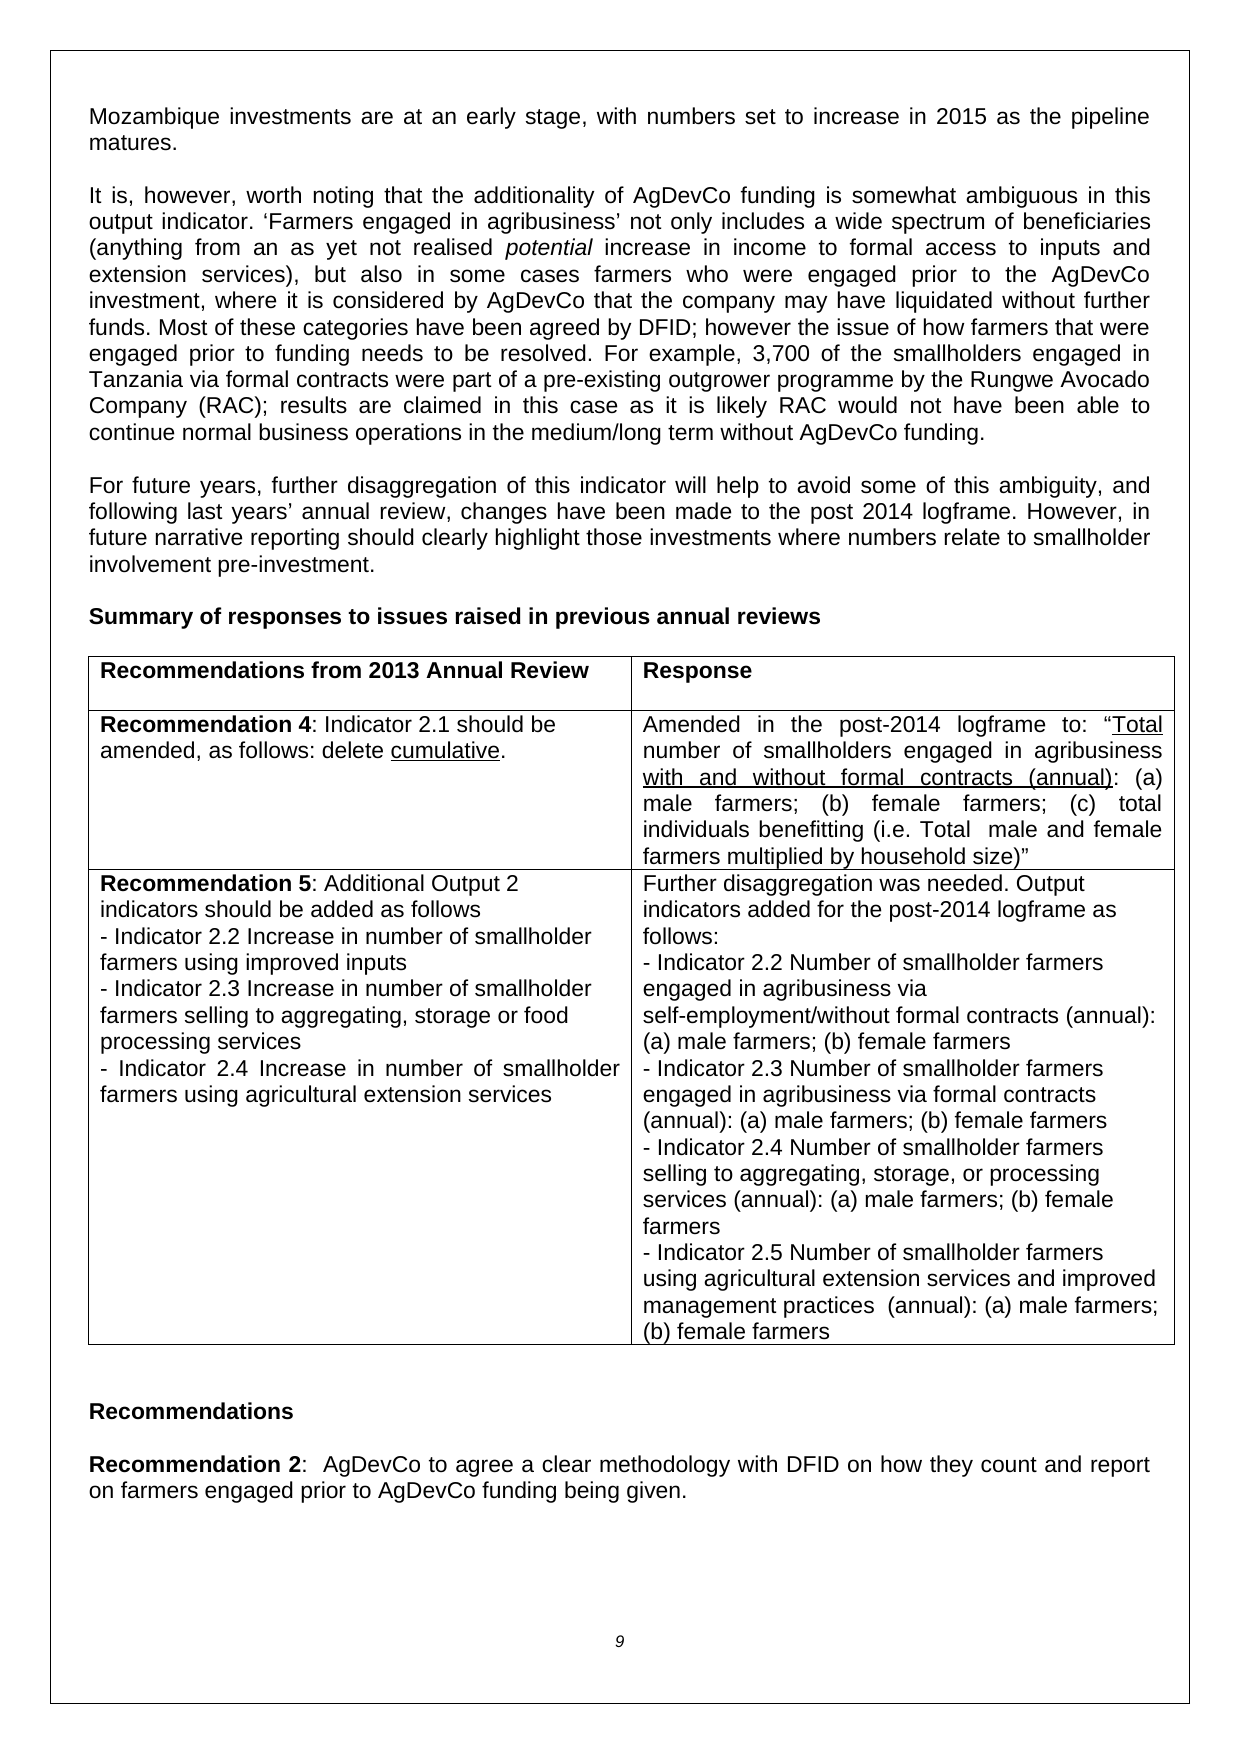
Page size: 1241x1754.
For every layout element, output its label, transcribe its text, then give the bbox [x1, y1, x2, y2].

text Summary of responses to issues raised in previous annual reviews [89, 603, 1152, 630]
table_cell Amended in the post-2014 logframe to: “Total number of smallholders engaged in agribusiness with and without formal contracts (annual): (a) male farmers; (b) female farmers; (c) total individuals benefitting (i.e. Total male and female farmers multiplied by household size)” [632, 711, 1174, 869]
text Recommendations [89, 1398, 1152, 1424]
table_cell Recommendation 4: Indicator 2.1 should be amended, as follows: delete cumulative. [89, 711, 631, 869]
table_cell Recommendation 5: Additional Output 2 indicators should be added as follows - Indicator 2.2 Increase in number of smallholder farmers using improved inputs - Indicator 2.3 Increase in number of smallholder farmers selling to aggregating, storage or food processing services - Indicator 2.4 Increase in number of smallholder farmers using agricultural extension services [89, 870, 631, 1344]
text Mozambique investments are at an early stage, with numbers set to increase in 2015 as the pipeline matures. [89, 103, 1152, 155]
text Recommendation 2: AgDevCo to agree a clear methodology with DFID on how they count and report on farmers engaged prior to AgDevCo funding being given. [89, 1451, 1152, 1503]
table_header Response [632, 657, 1174, 710]
text It is, however, worth noting that the additionality of AgDevCo funding is somewhat ambiguous in this output indicator. ‘Farmers engaged in agribusiness’ not only includes a wide spectrum of beneficiaries (anything from an as yet not realised potential increase in income to formal access to inputs and extension services), but also in some cases farmers who were engaged prior to the AgDevCo investment, where it is considered by AgDevCo that the company may have liquidated without further funds. Most of these categories have been agreed by DFID; however the issue of how farmers that were engaged prior to funding needs to be resolved. For example, 3,700 of the smallholders engaged in Tanzania via formal contracts were part of a pre-existing outgrower programme by the Rungwe Avocado Company (RAC); results are claimed in this case as it is likely RAC would not have been able to continue normal business operations in the medium/long term without AgDevCo funding. [89, 182, 1152, 445]
table_cell Further disaggregation was needed. Output indicators added for the post-2014 logframe as follows: - Indicator 2.2 Number of smallholder farmers engaged in agribusiness via self-employment/without formal contracts (annual): (a) male farmers; (b) female farmers - Indicator 2.3 Number of smallholder farmers engaged in agribusiness via formal contracts (annual): (a) male farmers; (b) female farmers - Indicator 2.4 Number of smallholder farmers selling to aggregating, storage, or processing services (annual): (a) male farmers; (b) female farmers - Indicator 2.5 Number of smallholder farmers using agricultural extension services and improved management practices (annual): (a) male farmers; (b) female farmers [632, 870, 1174, 1344]
table_header Recommendations from 2013 Annual Review [89, 657, 631, 710]
text For future years, further disaggregation of this indicator will help to avoid some of this ambiguity, and following last years’ annual review, changes have been made to the post 2014 logframe. However, in future narrative reporting should clearly highlight those investments where numbers relate to smallholder involvement pre-investment. [89, 472, 1152, 577]
